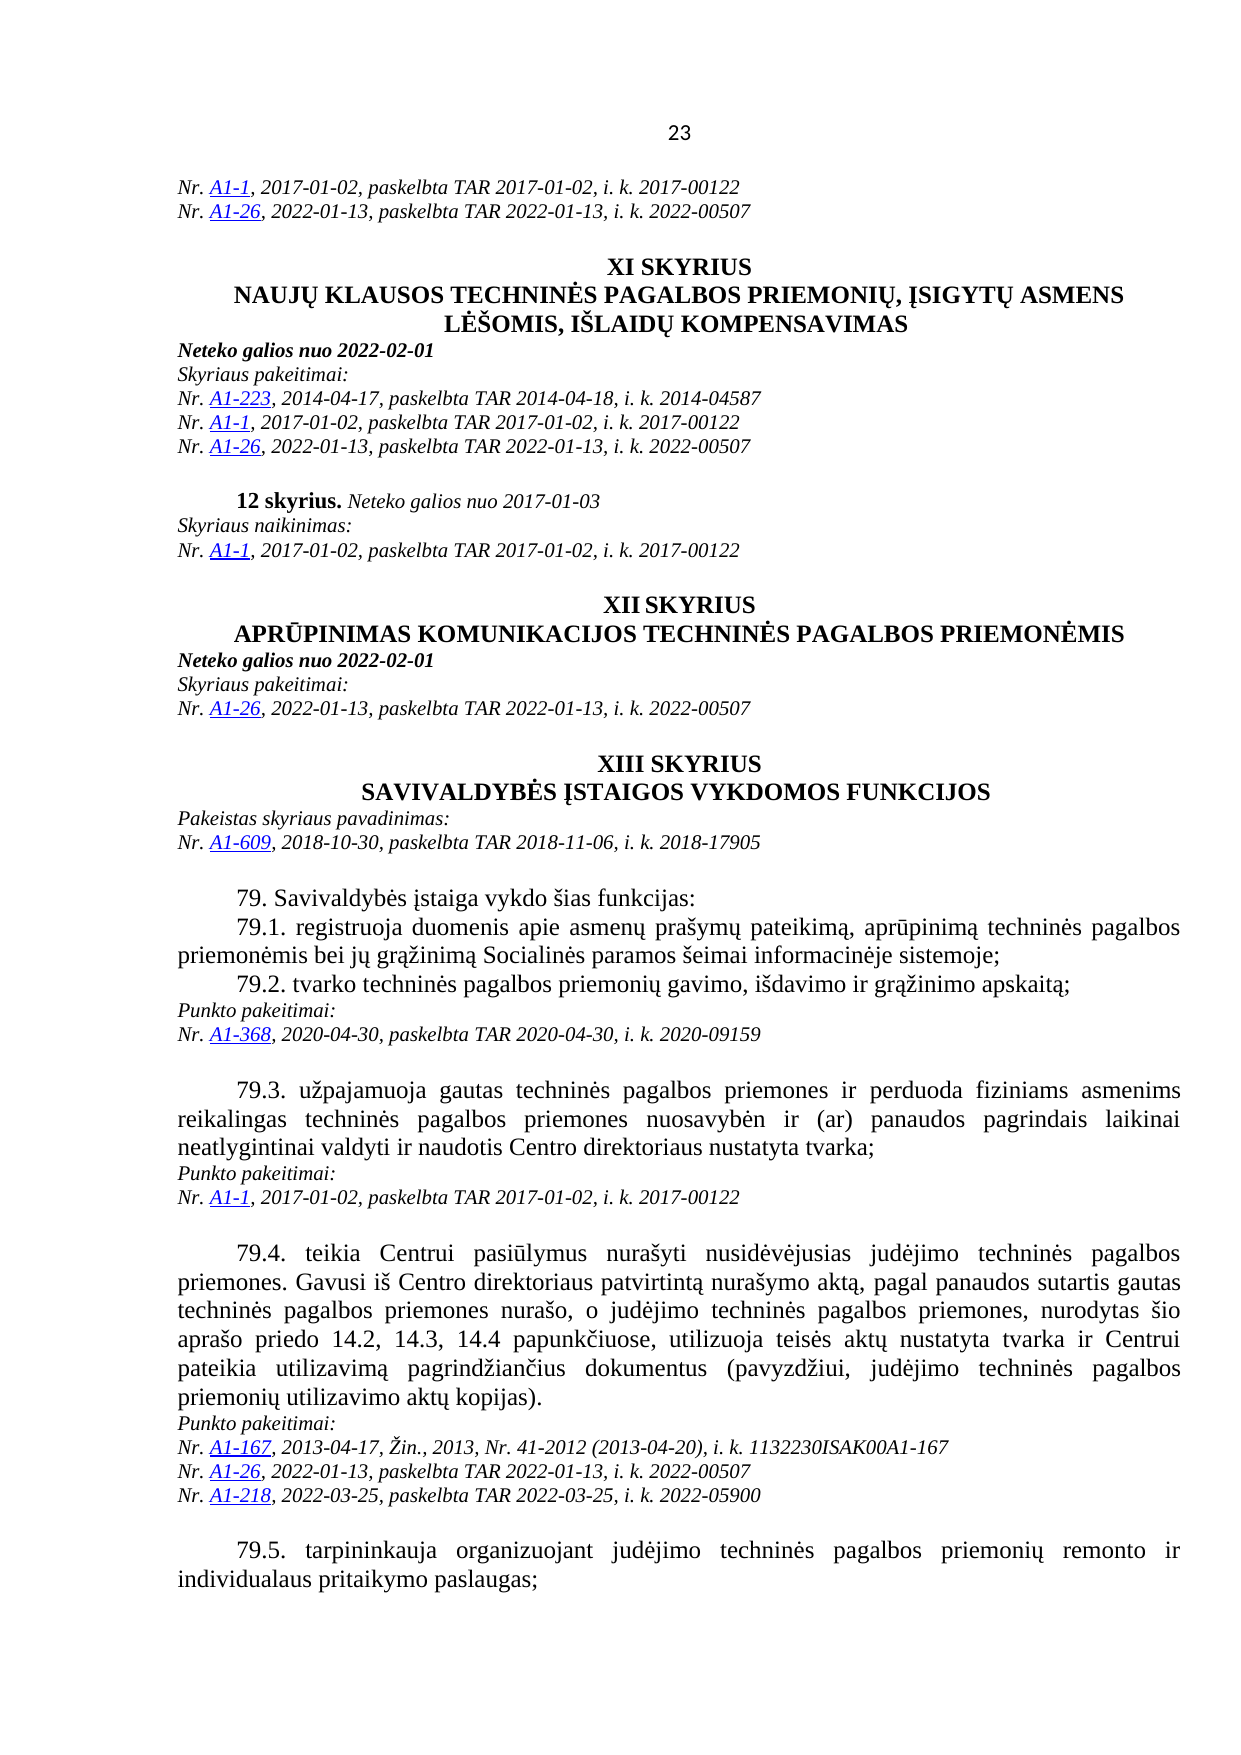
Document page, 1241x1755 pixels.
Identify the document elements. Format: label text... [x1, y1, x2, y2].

text Nr. A1-223, 2014-04-17, paskelbta TAR 2014-04-18, i. k. 2014-04587 [177, 386, 1181, 410]
text Skyriaus pakeitimai: [177, 362, 1181, 386]
text Nr. A1-26, 2022-01-13, paskelbta TAR 2022-01-13, i. k. 2022-00507 [177, 199, 1181, 223]
text 79.4. teikia Centrui pasiūlymus nurašyti nusidėvėjusias judėjimo techninės pagalbos priemones. Gavusi iš Centro direktoriaus patvirtintą nurašymo aktą, pagal panaudos sutartis gautas techninės pagalbos priemones nurašo, o judėjimo techninės pagalbos priemones, nurodytas šio aprašo priedo 14.2, 14.3, 14.4 papunkčiuose, utilizuoja teisės aktų nustatyta tvarka ir Centrui pateikia utilizavimą pagrindžiančius dokumentus (pavyzdžiui, judėjimo techninės pagalbos priemonių utilizavimo aktų kopijas). [177, 1238, 1181, 1411]
text Neteko galios nuo 2022-02-01 [177, 648, 1181, 672]
text Skyriaus naikinimas: [177, 513, 1181, 537]
text NAUJŲ KLAUSOS TECHNINĖS PAGALBOS PRIEMONIŲ, ĮSIGYTŲ ASMENS LĖŠOMIS, IŠLAIDŲ KOMPENSAVIMAS [177, 281, 1181, 338]
text APRŪPINIMAS KOMUNIKACIJOS TECHNINĖS PAGALBOS PRIEMONĖMIS [177, 619, 1181, 648]
text 79.5. tarpininkauja organizuojant judėjimo techninės pagalbos priemonių remonto ir individualaus pritaikymo paslaugas; [177, 1536, 1181, 1593]
text XI SKYRIUS [177, 252, 1181, 281]
text 79.1. registruoja duomenis apie asmenų prašymų pateikimą, aprūpinimą techninės pagalbos priemonėmis bei jų grąžinimą Socialinės paramos šeimai informacinėje sistemoje; [177, 912, 1181, 969]
text Nr. A1-26, 2022-01-13, paskelbta TAR 2022-01-13, i. k. 2022-00507 [177, 434, 1181, 458]
text Nr. A1-1, 2017-01-02, paskelbta TAR 2017-01-02, i. k. 2017-00122 [177, 1185, 1181, 1209]
text Punkto pakeitimai: [177, 998, 1181, 1022]
text Nr. A1-218, 2022-03-25, paskelbta TAR 2022-03-25, i. k. 2022-05900 [177, 1483, 1181, 1507]
text Neteko galios nuo 2022-02-01 [177, 338, 1181, 362]
text XII SKYRIUS [177, 590, 1181, 619]
text Nr. A1-1, 2017-01-02, paskelbta TAR 2017-01-02, i. k. 2017-00122 [177, 410, 1181, 434]
text SAVIVALDYBĖS ĮSTAIGOS VYKDOMOS FUNKCIJOS [177, 777, 1181, 806]
text 79.3. užpajamuoja gautas techninės pagalbos priemones ir perduoda fiziniams asmenims reikalingas techninės pagalbos priemones nuosavybėn ir (ar) panaudos pagrindais laikinai neatlygintinai valdyti ir naudotis Centro direktoriaus nustatyta tvarka; [177, 1075, 1181, 1161]
text 79.2. tvarko techninės pagalbos priemonių gavimo, išdavimo ir grąžinimo apskaitą; [177, 969, 1181, 998]
text Nr. A1-26, 2022-01-13, paskelbta TAR 2022-01-13, i. k. 2022-00507 [177, 1459, 1181, 1483]
text Pakeistas skyriaus pavadinimas: [177, 806, 1181, 830]
text Nr. A1-609, 2018-10-30, paskelbta TAR 2018-11-06, i. k. 2018-17905 [177, 830, 1181, 854]
text Nr. A1-167, 2013-04-17, Žin., 2013, Nr. 41-2012 (2013-04-20), i. k. 1132230ISAK00A1-167 [177, 1435, 1181, 1459]
text Nr. A1-368, 2020-04-30, paskelbta TAR 2020-04-30, i. k. 2020-09159 [177, 1022, 1181, 1046]
text Nr. A1-1, 2017-01-02, paskelbta TAR 2017-01-02, i. k. 2017-00122 [177, 175, 1181, 199]
text 79. Savivaldybės įstaiga vykdo šias funkcijas: [177, 883, 1181, 912]
text 12 skyrius. Neteko galios nuo 2017-01-03 [177, 487, 1181, 513]
text XIII SKYRIUS [177, 749, 1181, 777]
text Punkto pakeitimai: [177, 1161, 1181, 1185]
text Nr. A1-1, 2017-01-02, paskelbta TAR 2017-01-02, i. k. 2017-00122 [177, 537, 1181, 562]
text Skyriaus pakeitimai: [177, 672, 1181, 696]
text Punkto pakeitimai: [177, 1411, 1181, 1435]
text Nr. A1-26, 2022-01-13, paskelbta TAR 2022-01-13, i. k. 2022-00507 [177, 696, 1181, 720]
